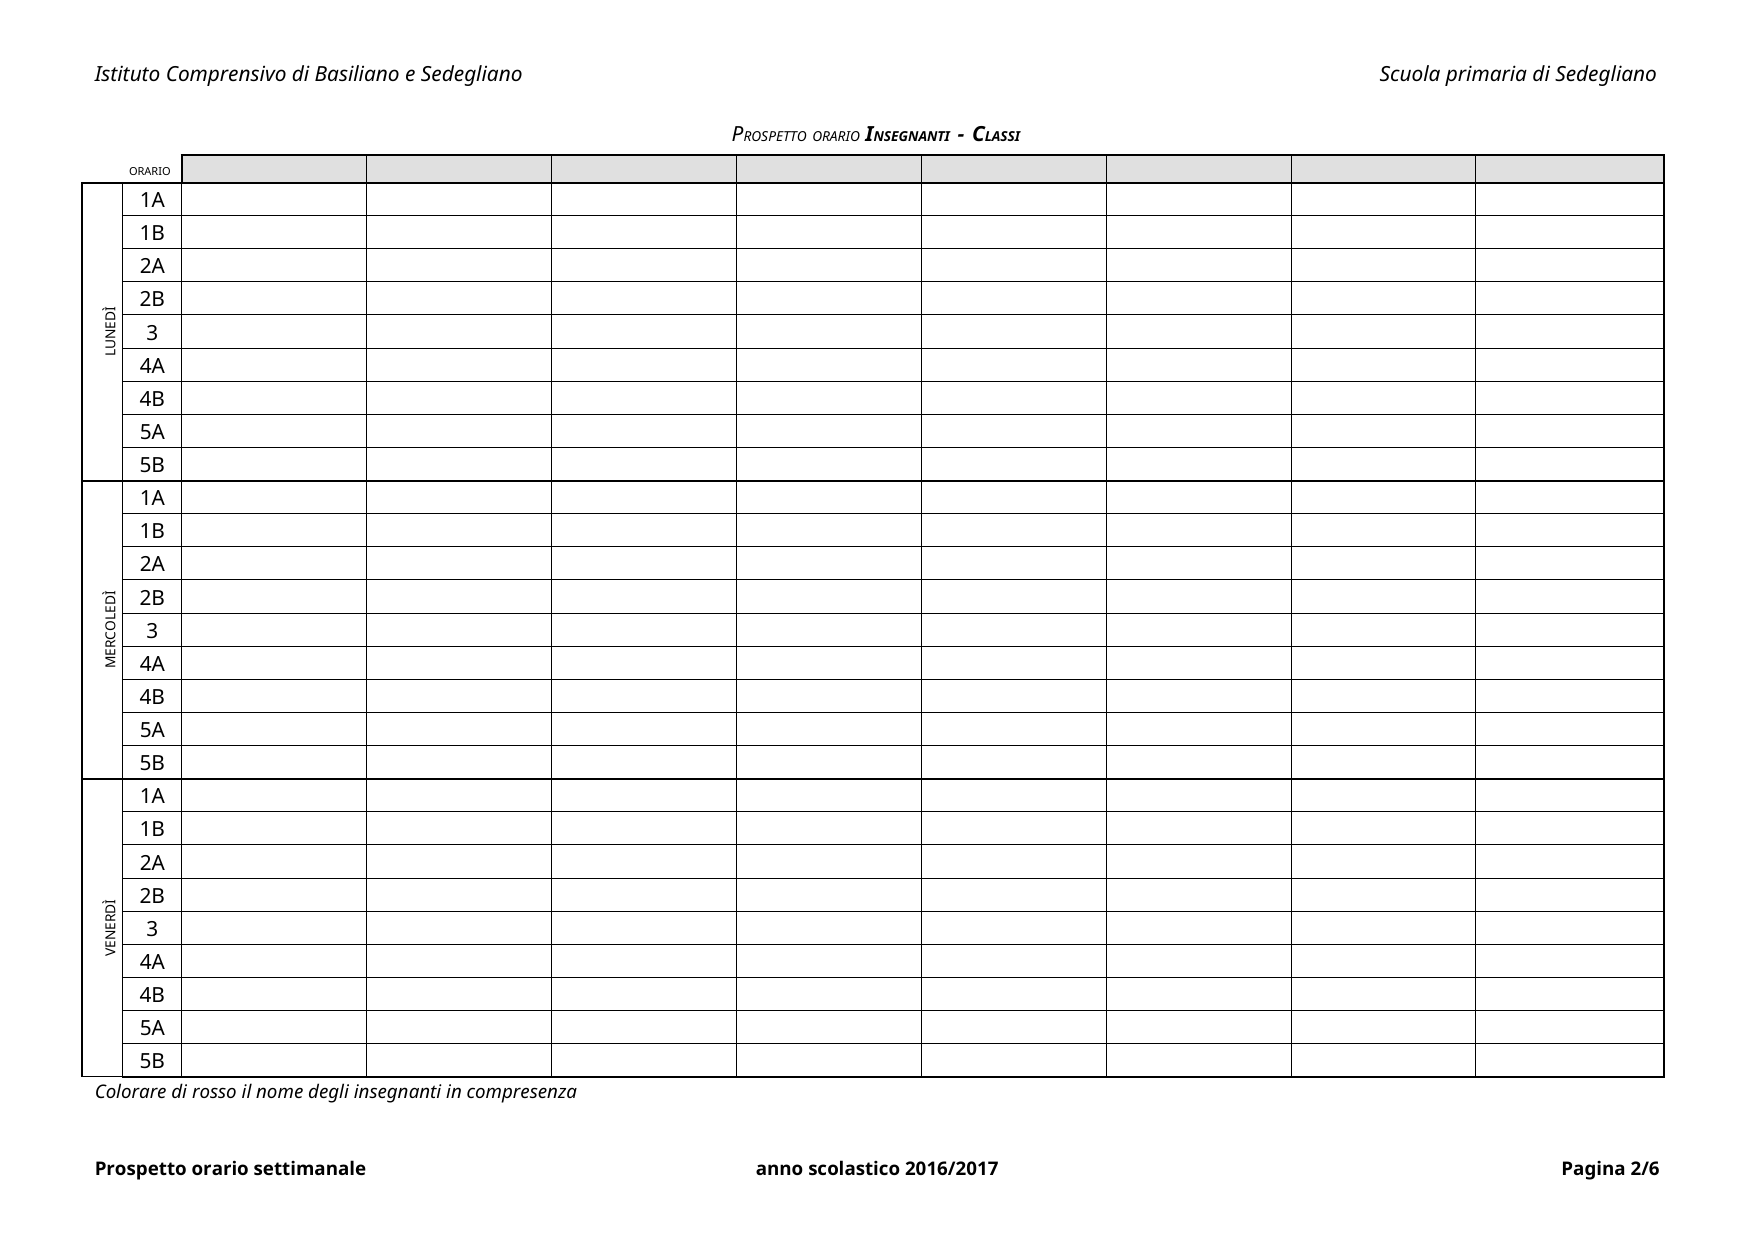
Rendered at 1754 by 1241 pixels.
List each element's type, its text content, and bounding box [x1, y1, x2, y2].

table_cell [737, 249, 921, 281]
table_cell [737, 746, 921, 778]
table_cell [552, 580, 736, 612]
table_cell [367, 647, 551, 679]
table_cell 2A [123, 249, 181, 281]
table_cell [1292, 382, 1475, 414]
table_cell [1476, 415, 1663, 447]
table_cell [182, 249, 366, 281]
table_cell [182, 879, 366, 911]
table_cell [182, 680, 366, 712]
table_cell [1292, 746, 1475, 778]
table_cell [552, 415, 736, 447]
table_cell [182, 580, 366, 612]
table_cell [1107, 746, 1291, 778]
table_cell [1292, 282, 1475, 314]
table_cell [737, 580, 921, 612]
table_cell [1476, 1011, 1663, 1043]
table_cell [1292, 879, 1475, 911]
table_cell [1107, 1044, 1291, 1076]
table_cell [1107, 514, 1291, 546]
table_cell [552, 614, 736, 646]
table_cell [367, 547, 551, 579]
table_cell [367, 382, 551, 414]
table_cell [1292, 845, 1475, 877]
table_cell [1107, 216, 1291, 248]
table_cell [182, 912, 366, 944]
table_cell [922, 1011, 1106, 1043]
table_cell [1107, 845, 1291, 877]
table_header [922, 156, 1106, 182]
table_cell 5B [123, 448, 181, 480]
table_cell [737, 216, 921, 248]
table_cell [1107, 978, 1291, 1010]
table_cell [922, 382, 1106, 414]
table_cell [922, 184, 1106, 215]
table_cell [367, 845, 551, 877]
table_cell [1107, 382, 1291, 414]
table_cell [367, 1044, 551, 1076]
table_cell [922, 945, 1106, 977]
table_cell [922, 580, 1106, 612]
table_cell [182, 780, 366, 811]
table_cell 1B [123, 216, 181, 248]
table_cell [737, 845, 921, 877]
table_cell [922, 448, 1106, 480]
table_cell [1292, 580, 1475, 612]
table_cell [1292, 812, 1475, 844]
table_cell [182, 713, 366, 745]
table_cell [182, 746, 366, 778]
table_cell [1476, 382, 1663, 414]
table_cell [1107, 912, 1291, 944]
table_cell [552, 647, 736, 679]
table_cell [922, 845, 1106, 877]
table_cell [1292, 978, 1475, 1010]
table_cell [1292, 1044, 1475, 1076]
table_cell [1292, 647, 1475, 679]
table_cell [1107, 879, 1291, 911]
table_cell [552, 382, 736, 414]
table_cell [367, 415, 551, 447]
table_cell [737, 614, 921, 646]
table_cell [1292, 547, 1475, 579]
table_cell [1476, 879, 1663, 911]
table_cell [737, 184, 921, 215]
table_header [1292, 156, 1475, 182]
table_cell [737, 315, 921, 347]
table_cell 3 [123, 315, 181, 347]
table_cell [737, 514, 921, 546]
table_header [737, 156, 921, 182]
table_header [183, 156, 366, 182]
table_cell [737, 415, 921, 447]
table_cell [552, 978, 736, 1010]
table_cell 2B [123, 282, 181, 314]
table_cell [1476, 780, 1663, 811]
table_cell [1292, 780, 1475, 811]
table_cell [552, 1044, 736, 1076]
table_cell [182, 448, 366, 480]
table_cell [922, 349, 1106, 381]
table_cell [737, 1011, 921, 1043]
table_header orario [82, 154, 181, 182]
table_cell [367, 945, 551, 977]
table_cell [1292, 249, 1475, 281]
table_cell [552, 282, 736, 314]
table_cell [1476, 216, 1663, 248]
table_cell [552, 315, 736, 347]
table_header [367, 156, 551, 182]
table_cell [922, 812, 1106, 844]
table_cell [1292, 216, 1475, 248]
table_cell 1A [123, 482, 181, 513]
text Colorare di rosso il nome degli insegnanti in compresenza [94, 1078, 1659, 1104]
table_cell [1476, 1044, 1663, 1076]
table_cell [552, 945, 736, 977]
table_cell [367, 216, 551, 248]
table_cell [367, 514, 551, 546]
table_cell [1107, 812, 1291, 844]
table_cell [367, 448, 551, 480]
table_cell [922, 680, 1106, 712]
table_cell [922, 978, 1106, 1010]
table_cell [737, 382, 921, 414]
table_cell [182, 945, 366, 977]
table_cell [1292, 184, 1475, 215]
table_cell [1292, 514, 1475, 546]
table_cell [737, 879, 921, 911]
table_cell 5B [123, 746, 181, 778]
table_cell [367, 713, 551, 745]
table_cell 3 [123, 614, 181, 646]
table_cell [182, 647, 366, 679]
table_cell [922, 482, 1106, 513]
table_cell [182, 216, 366, 248]
table_cell [367, 249, 551, 281]
table_cell 4A [123, 945, 181, 977]
table_cell [922, 1044, 1106, 1076]
table_cell [737, 945, 921, 977]
table_cell [1107, 415, 1291, 447]
table_cell [1107, 315, 1291, 347]
table_cell 4B [123, 382, 181, 414]
table_cell [1107, 713, 1291, 745]
table_cell [182, 415, 366, 447]
table_cell [1107, 680, 1291, 712]
table_cell [182, 614, 366, 646]
table_cell [1476, 482, 1663, 513]
table_cell [1107, 647, 1291, 679]
table_cell [552, 680, 736, 712]
table_cell [367, 812, 551, 844]
table_cell [367, 349, 551, 381]
table_cell 2B [123, 580, 181, 612]
table_cell venerdì [83, 780, 122, 1076]
table_cell [922, 282, 1106, 314]
table_cell [1107, 249, 1291, 281]
table_cell [1476, 249, 1663, 281]
table_cell [367, 1011, 551, 1043]
table_cell [1107, 547, 1291, 579]
table_cell 1A [123, 184, 181, 215]
table_cell [737, 912, 921, 944]
table_cell [1476, 845, 1663, 877]
table_cell [1292, 349, 1475, 381]
table_cell [367, 482, 551, 513]
subtitle Prospetto orario Insegnanti - Classi [94, 119, 1659, 148]
table_cell 5A [123, 415, 181, 447]
table_header [1107, 156, 1291, 182]
table_header [552, 156, 736, 182]
table_cell 5A [123, 713, 181, 745]
table_cell [1476, 978, 1663, 1010]
table_cell [1292, 945, 1475, 977]
table_cell [1292, 713, 1475, 745]
table_cell [367, 746, 551, 778]
table_cell [182, 812, 366, 844]
table_cell [1292, 912, 1475, 944]
table_cell [737, 349, 921, 381]
table_cell [1476, 746, 1663, 778]
table_cell [1107, 1011, 1291, 1043]
table_cell [367, 184, 551, 215]
table_cell [552, 879, 736, 911]
table_cell [922, 879, 1106, 911]
table_cell [1292, 315, 1475, 347]
table_cell [182, 282, 366, 314]
table_cell [1476, 349, 1663, 381]
table_cell [182, 514, 366, 546]
table_cell 4B [123, 680, 181, 712]
table_header [1476, 156, 1663, 182]
table_cell [737, 978, 921, 1010]
table_cell [552, 746, 736, 778]
table_cell [737, 1044, 921, 1076]
table_cell [922, 514, 1106, 546]
table_cell [182, 349, 366, 381]
table_cell [367, 780, 551, 811]
table_cell [1107, 184, 1291, 215]
table_cell [922, 647, 1106, 679]
table_cell [922, 780, 1106, 811]
table_cell [182, 315, 366, 347]
table_cell 4A [123, 647, 181, 679]
table_cell [1107, 580, 1291, 612]
table_cell [1107, 349, 1291, 381]
table_cell [1292, 1011, 1475, 1043]
table_cell [367, 879, 551, 911]
table_cell [922, 315, 1106, 347]
table_cell [1476, 945, 1663, 977]
table_cell 2A [123, 547, 181, 579]
table_cell [182, 1044, 366, 1076]
table_cell [922, 746, 1106, 778]
table_cell [552, 812, 736, 844]
table_cell [737, 647, 921, 679]
table_cell [552, 713, 736, 745]
table_cell [552, 482, 736, 513]
table_cell mercoledì [83, 482, 122, 778]
table_cell 1A [123, 780, 181, 811]
table_cell [1476, 514, 1663, 546]
table_cell [1107, 945, 1291, 977]
table_cell [552, 1011, 736, 1043]
table_cell [182, 382, 366, 414]
table_cell [182, 482, 366, 513]
table_cell [552, 514, 736, 546]
table_cell [1292, 680, 1475, 712]
table_cell [1476, 647, 1663, 679]
table_cell [922, 614, 1106, 646]
table_cell 4B [123, 978, 181, 1010]
table_cell [922, 216, 1106, 248]
table_cell [737, 547, 921, 579]
table_cell [737, 680, 921, 712]
table_cell [737, 713, 921, 745]
table_cell [1476, 580, 1663, 612]
table_cell 5B [123, 1044, 181, 1076]
table_cell [1476, 912, 1663, 944]
table_cell [367, 912, 551, 944]
table_cell [1107, 282, 1291, 314]
table_cell [1476, 282, 1663, 314]
table_cell [922, 249, 1106, 281]
table_cell [182, 1011, 366, 1043]
table_cell [1476, 184, 1663, 215]
table_cell [552, 912, 736, 944]
table_cell [737, 780, 921, 811]
table_cell [1107, 448, 1291, 480]
table_cell [1476, 713, 1663, 745]
table_cell [1476, 680, 1663, 712]
table_cell [552, 780, 736, 811]
table_cell [182, 845, 366, 877]
table_cell [552, 249, 736, 281]
table_cell [182, 184, 366, 215]
table_cell [367, 614, 551, 646]
table_cell [922, 912, 1106, 944]
table_cell [737, 282, 921, 314]
table_cell [737, 812, 921, 844]
table_cell [552, 547, 736, 579]
table_cell 3 [123, 912, 181, 944]
table_cell [367, 978, 551, 1010]
table_cell [552, 845, 736, 877]
table_cell [922, 547, 1106, 579]
table_cell [367, 580, 551, 612]
table_cell [367, 315, 551, 347]
table_cell [737, 482, 921, 513]
table_cell [1476, 448, 1663, 480]
table_cell [552, 349, 736, 381]
table_cell [1107, 780, 1291, 811]
table_cell [922, 713, 1106, 745]
table_cell [552, 448, 736, 480]
table_cell [552, 184, 736, 215]
table_cell 2A [123, 845, 181, 877]
table_cell 1B [123, 812, 181, 844]
table_cell [552, 216, 736, 248]
table_cell [922, 415, 1106, 447]
table_cell [1107, 482, 1291, 513]
table_cell [182, 547, 366, 579]
table_cell [1292, 482, 1475, 513]
table_cell [182, 978, 366, 1010]
table_cell [367, 680, 551, 712]
table_cell lunedì [83, 184, 122, 480]
table_cell [1292, 415, 1475, 447]
table_cell 1B [123, 514, 181, 546]
table_cell [1476, 315, 1663, 347]
table_cell 2B [123, 879, 181, 911]
table_cell [1292, 448, 1475, 480]
table_cell [1476, 547, 1663, 579]
table_cell [1476, 812, 1663, 844]
table_cell [1292, 614, 1475, 646]
table_cell [1476, 614, 1663, 646]
table_cell 5A [123, 1011, 181, 1043]
table_cell [737, 448, 921, 480]
table_cell [1107, 614, 1291, 646]
table_cell 4A [123, 349, 181, 381]
table_cell [367, 282, 551, 314]
